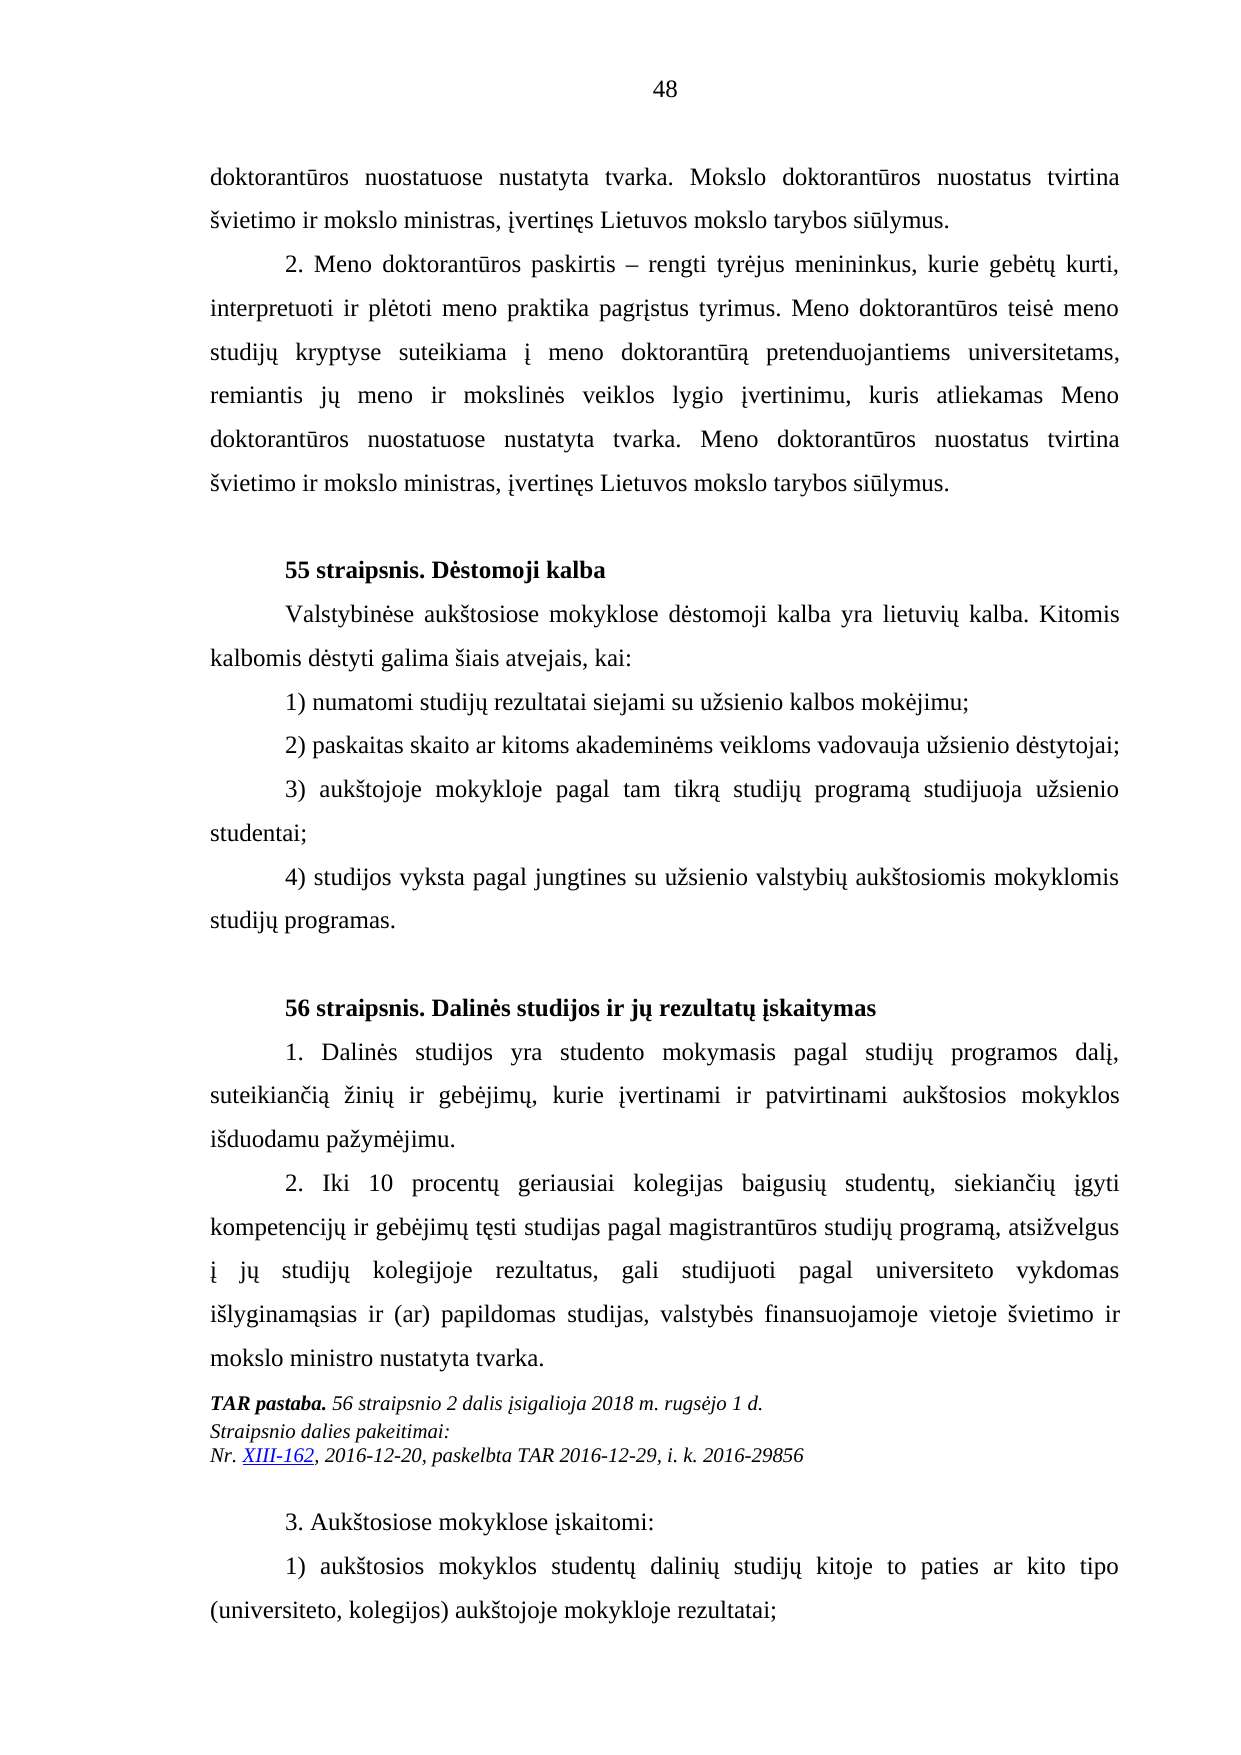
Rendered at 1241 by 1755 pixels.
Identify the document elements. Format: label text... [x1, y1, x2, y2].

text 1) aukštosios mokyklos studentų dalinių studijų kitoje to paties ar kito tipo (universiteto, kolegijos) aukštojoje mokykloje rezultatai; [210, 1539, 1120, 1627]
text 56 straipsnis. Dalinės studijos ir jų rezultatų įskaitymas [210, 981, 1120, 1025]
text 1. Dalinės studijos yra studento mokymasis pagal studijų programos dalį, suteikiančią žinių ir gebėjimų, kurie įvertinami ir patvirtinami aukštosios mokyklos išduodamu pažymėjimu. [210, 1025, 1120, 1156]
text 2. Iki 10 procentų geriausiai kolegijas baigusių studentų, siekiančių įgyti kompetencijų ir gebėjimų tęsti studijas pagal magistrantūros studijų programą, atsižvelgus į jų studijų kolegijoje rezultatus, gali studijuoti pagal universiteto vykdomas išlyginamąsias ir (ar) papildomas studijas, valstybės finansuojamoje vietoje švietimo ir mokslo ministro nustatyta tvarka. [210, 1156, 1120, 1375]
text 55 straipsnis. Dėstomoji kalba [210, 544, 1120, 587]
text Nr. XIII-162, 2016-12-20, paskelbta TAR 2016-12-29, i. k. 2016-29856 [210, 1443, 1120, 1467]
text 2. Meno doktorantūros paskirtis – rengti tyrėjus menininkus, kurie gebėtų kurti, interpretuoti ir plėtoti meno praktika pagrįstus tyrimus. Meno doktorantūros teisė meno studijų kryptyse suteikiama į meno doktorantūrą pretenduojantiems universitetams, remiantis jų meno ir mokslinės veiklos lygio įvertinimu, kuris atliekamas Meno doktorantūros nuostatuose nustatyta tvarka. Meno doktorantūros nuostatus tvirtina švietimo ir mokslo ministras, įvertinęs Lietuvos mokslo tarybos siūlymus. [210, 237, 1120, 500]
text 3) aukštojoje mokykloje pagal tam tikrą studijų programą studijuoja užsienio studentai; [210, 762, 1120, 850]
text Straipsnio dalies pakeitimai: [210, 1419, 1120, 1443]
text 2) paskaitas skaito ar kitoms akademinėms veikloms vadovauja užsienio dėstytojai; [210, 719, 1120, 762]
text Valstybinėse aukštosiose mokyklose dėstomoji kalba yra lietuvių kalba. Kitomis kalbomis dėstyti galima šiais atvejais, kai: [210, 587, 1120, 675]
text TAR pastaba. 56 straipsnio 2 dalis įsigalioja 2018 m. rugsėjo 1 d. [210, 1375, 1120, 1419]
text 1) numatomi studijų rezultatai siejami su užsienio kalbos mokėjimu; [210, 675, 1120, 719]
text 4) studijos vyksta pagal jungtines su užsienio valstybių aukštosiomis mokyklomis studijų programas. [210, 850, 1120, 937]
text doktorantūros nuostatuose nustatyta tvarka. Mokslo doktorantūros nuostatus tvirtina švietimo ir mokslo ministras, įvertinęs Lietuvos mokslo tarybos siūlymus. [210, 150, 1120, 237]
text 3. Aukštosiose mokyklose įskaitomi: [210, 1496, 1120, 1539]
